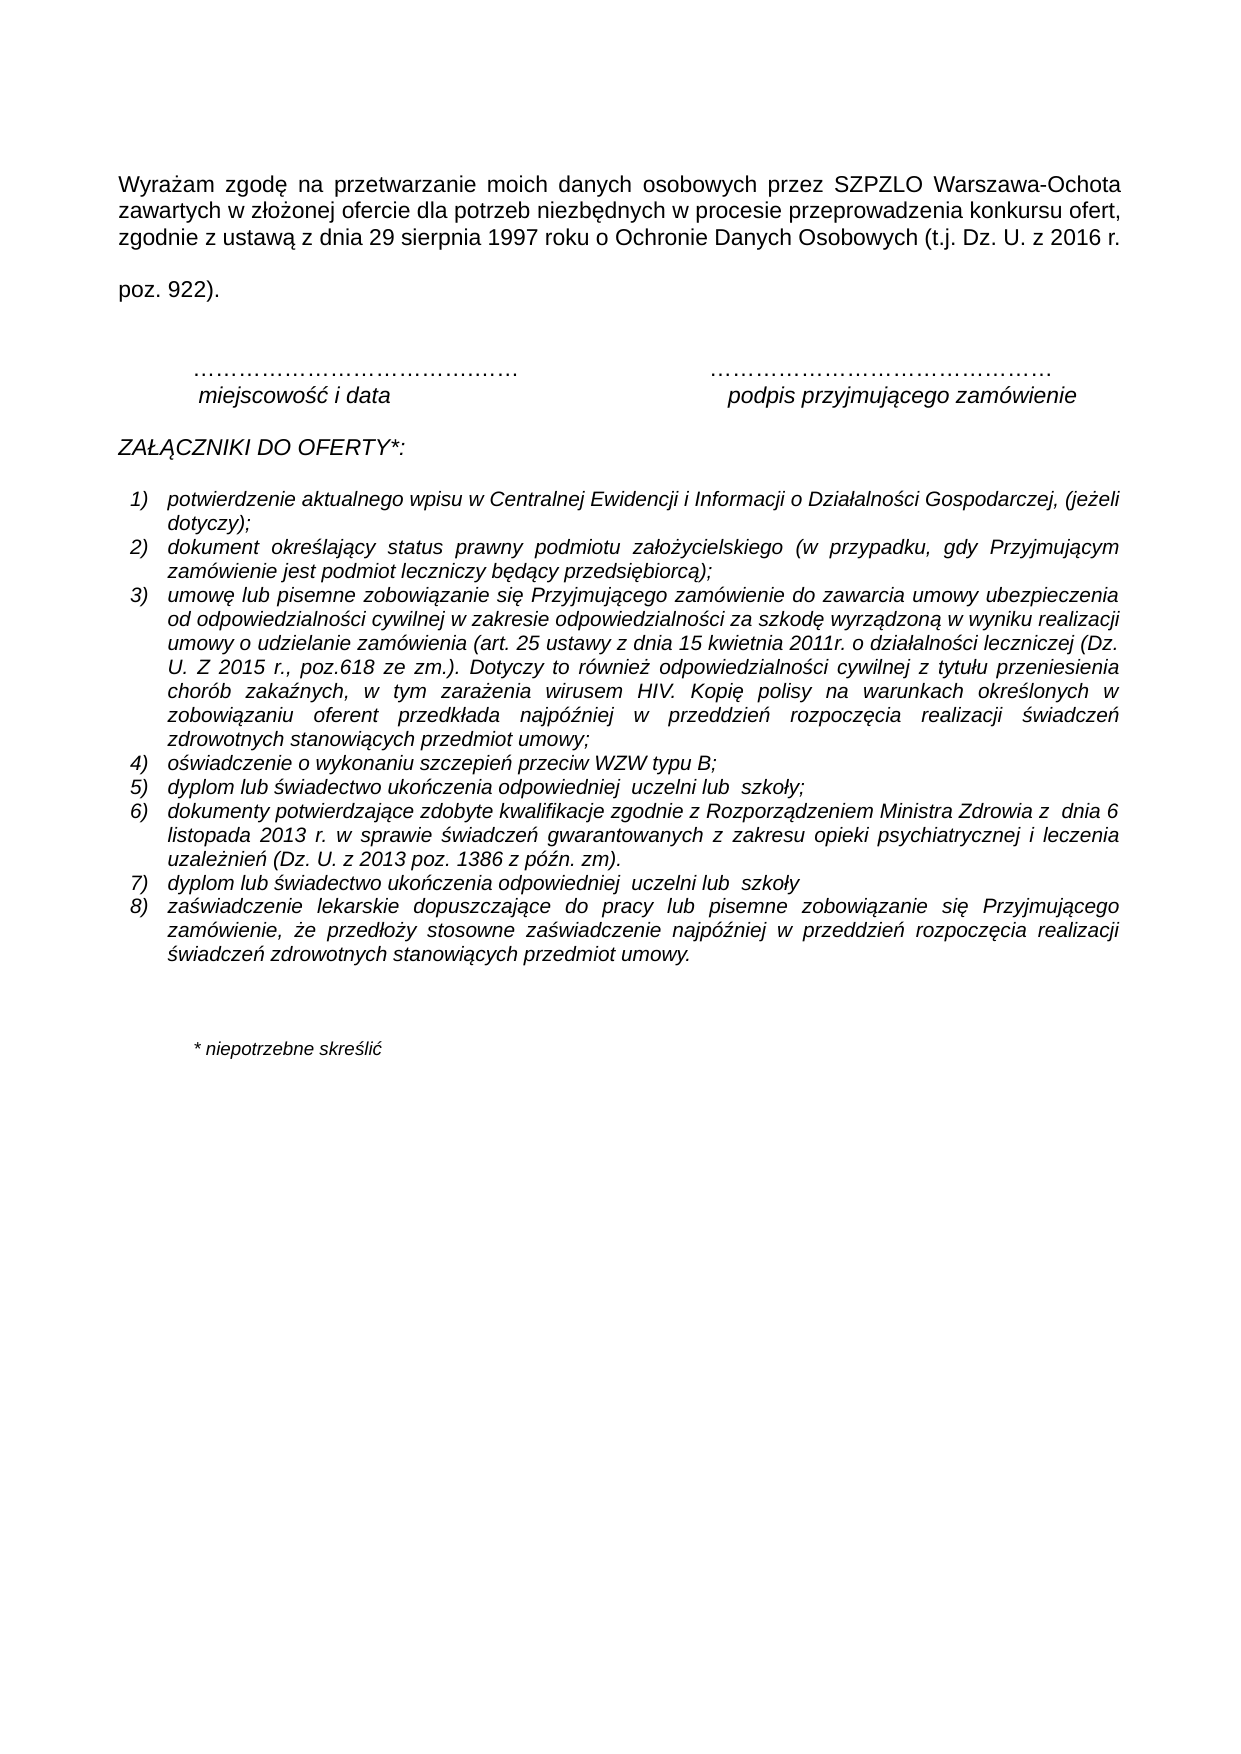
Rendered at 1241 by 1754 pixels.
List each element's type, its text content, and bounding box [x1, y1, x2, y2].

list dyplom lub świadectwo ukończenia odpowiedniej uczelni lub szkoły; [130, 774, 1122, 798]
text ……………………………….…… ……………………………………… [118, 355, 1122, 382]
list dokument określający status prawny podmiotu założycielskiego (w przypadku, gdy Przyjmującym zamówienie jest podmiot leczniczy będący przedsiębiorcą); [130, 535, 1122, 583]
list dokumenty potwierdzające zdobyte kwalifikacje zgodnie z Rozporządzeniem Ministra Zdrowia z dnia 6 listopada 2013 r. w sprawie świadczeń gwarantowanych z zakresu opieki psychiatrycznej i leczenia uzależnień (Dz. U. z 2013 poz. 1386 z późn. zm). [130, 798, 1122, 870]
list umowę lub pisemne zobowiązanie się Przyjmującego zamówienie do zawarcia umowy ubezpieczenia od odpowiedzialności cywilnej w zakresie odpowiedzialności za szkodę wyrządzoną w wyniku realizacji umowy o udzielanie zamówienia (art. 25 ustawy z dnia 15 kwietnia 2011r. o działalności leczniczej (Dz. U. Z 2015 r., poz.618 ze zm.). Dotyczy to również odpowiedzialności cywilnej z tytułu przeniesienia chorób zakaźnych, w tym zarażenia wirusem HIV. Kopię polisy na warunkach określonych w zobowiązaniu oferent przedkłada najpóźniej w przeddzień rozpoczęcia realizacji świadczeń zdrowotnych stanowiących przedmiot umowy; [130, 583, 1122, 751]
text ZAŁĄCZNIKI DO OFERTY*: [118, 434, 1122, 461]
text miejscowość i data podpis przyjmującego zamówienie [118, 382, 1122, 408]
text * niepotrzebne skreślić [193, 1038, 1122, 1060]
list zaświadczenie lekarskie dopuszczające do pracy lub pisemne zobowiązanie się Przyjmującego zamówienie, że przedłoży stosowne zaświadczenie najpóźniej w przeddzień rozpoczęcia realizacji świadczeń zdrowotnych stanowiących przedmiot umowy. [130, 894, 1122, 966]
list potwierdzenie aktualnego wpisu w Centralnej Ewidencji i Informacji o Działalności Gospodarczej, (jeżeli dotyczy); [130, 487, 1122, 535]
text Wyrażam zgodę na przetwarzanie moich danych osobowych przez SZPZLO Warszawa-Ochota zawartych w złożonej ofercie dla potrzeb niezbędnych w procesie przeprowadzenia konkursu ofert, zgodnie z ustawą z dnia 29 sierpnia 1997 roku o Ochronie Danych Osobowych (t.j. Dz. U. z 2016 r. poz. 922). [118, 171, 1122, 303]
list oświadczenie o wykonaniu szczepień przeciw WZW typu B; [130, 751, 1122, 774]
list dyplom lub świadectwo ukończenia odpowiedniej uczelni lub szkoły [130, 870, 1122, 894]
